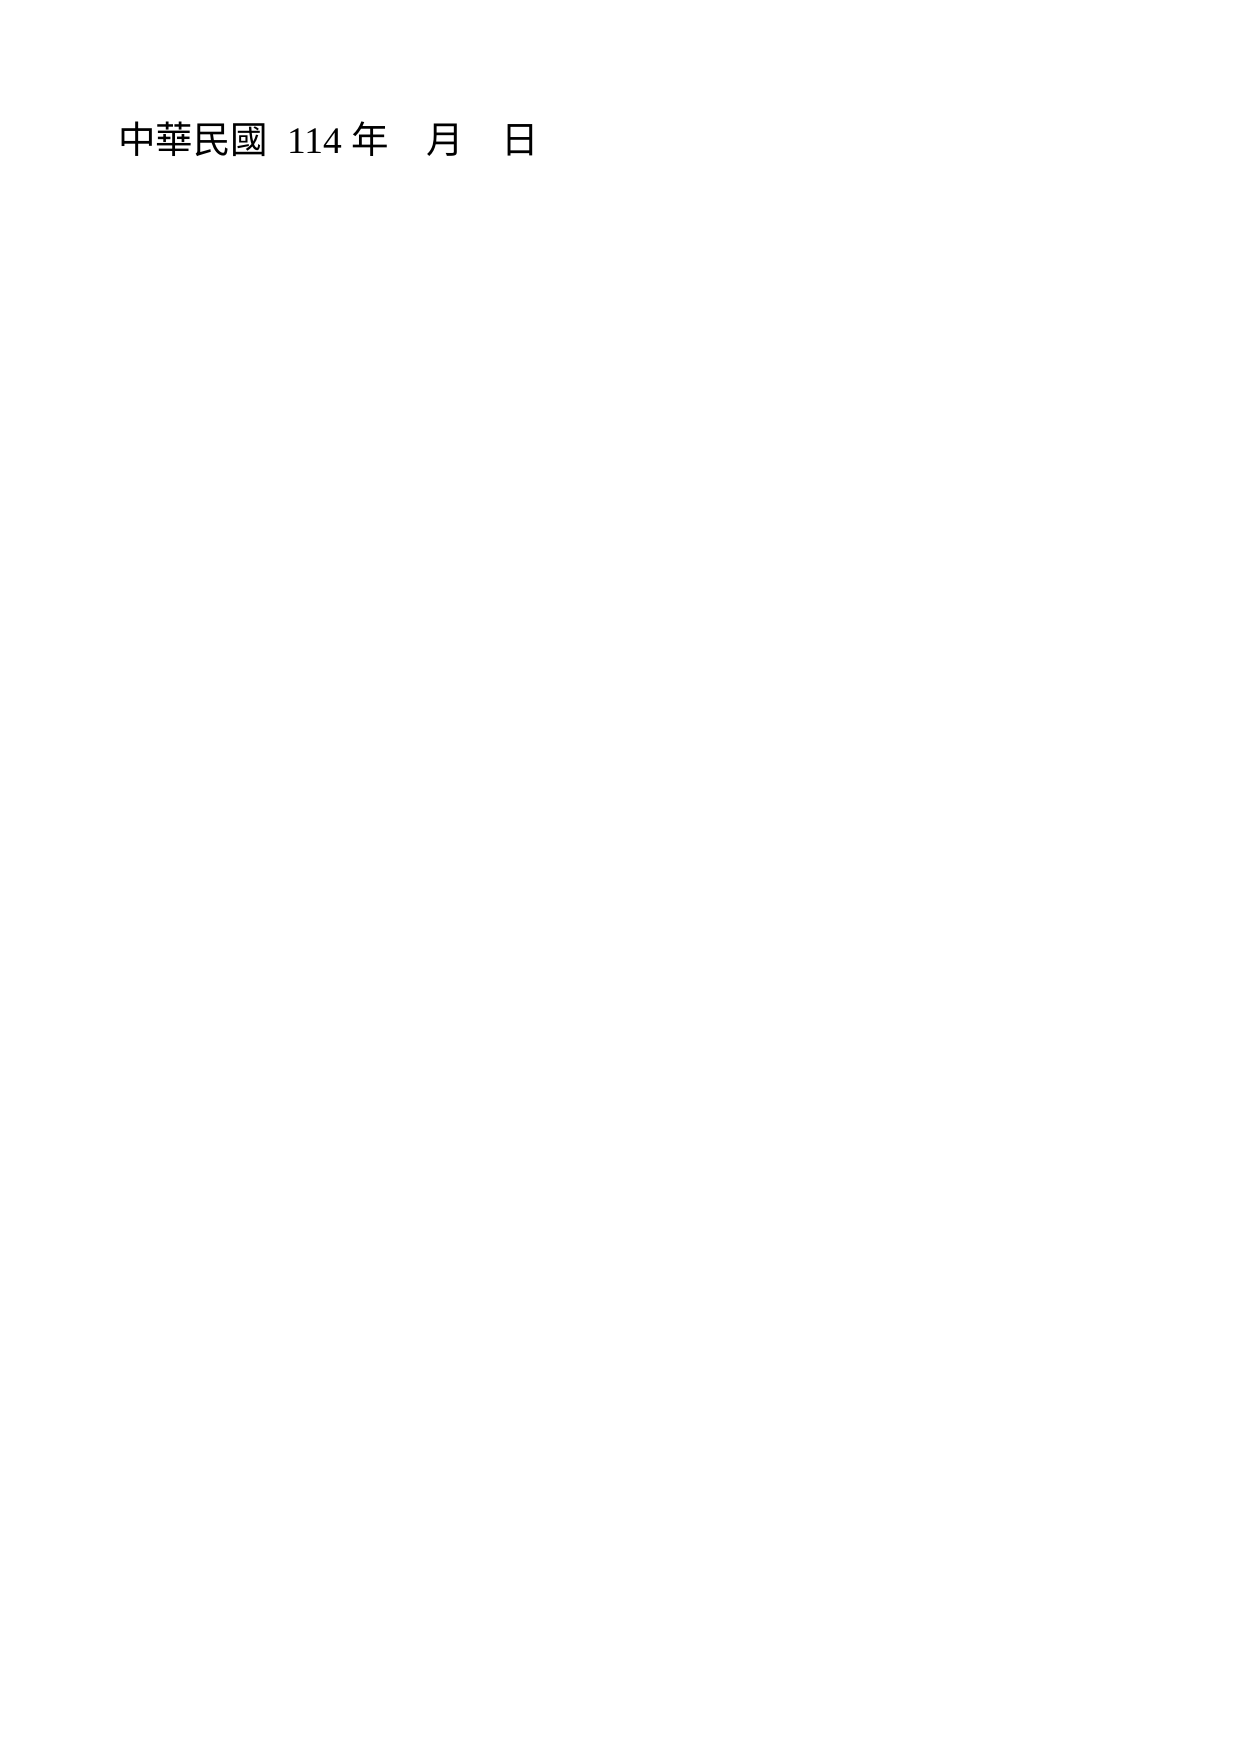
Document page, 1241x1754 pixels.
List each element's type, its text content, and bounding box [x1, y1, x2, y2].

text 中華民國 114 年 月 日 [118, 96, 1122, 158]
